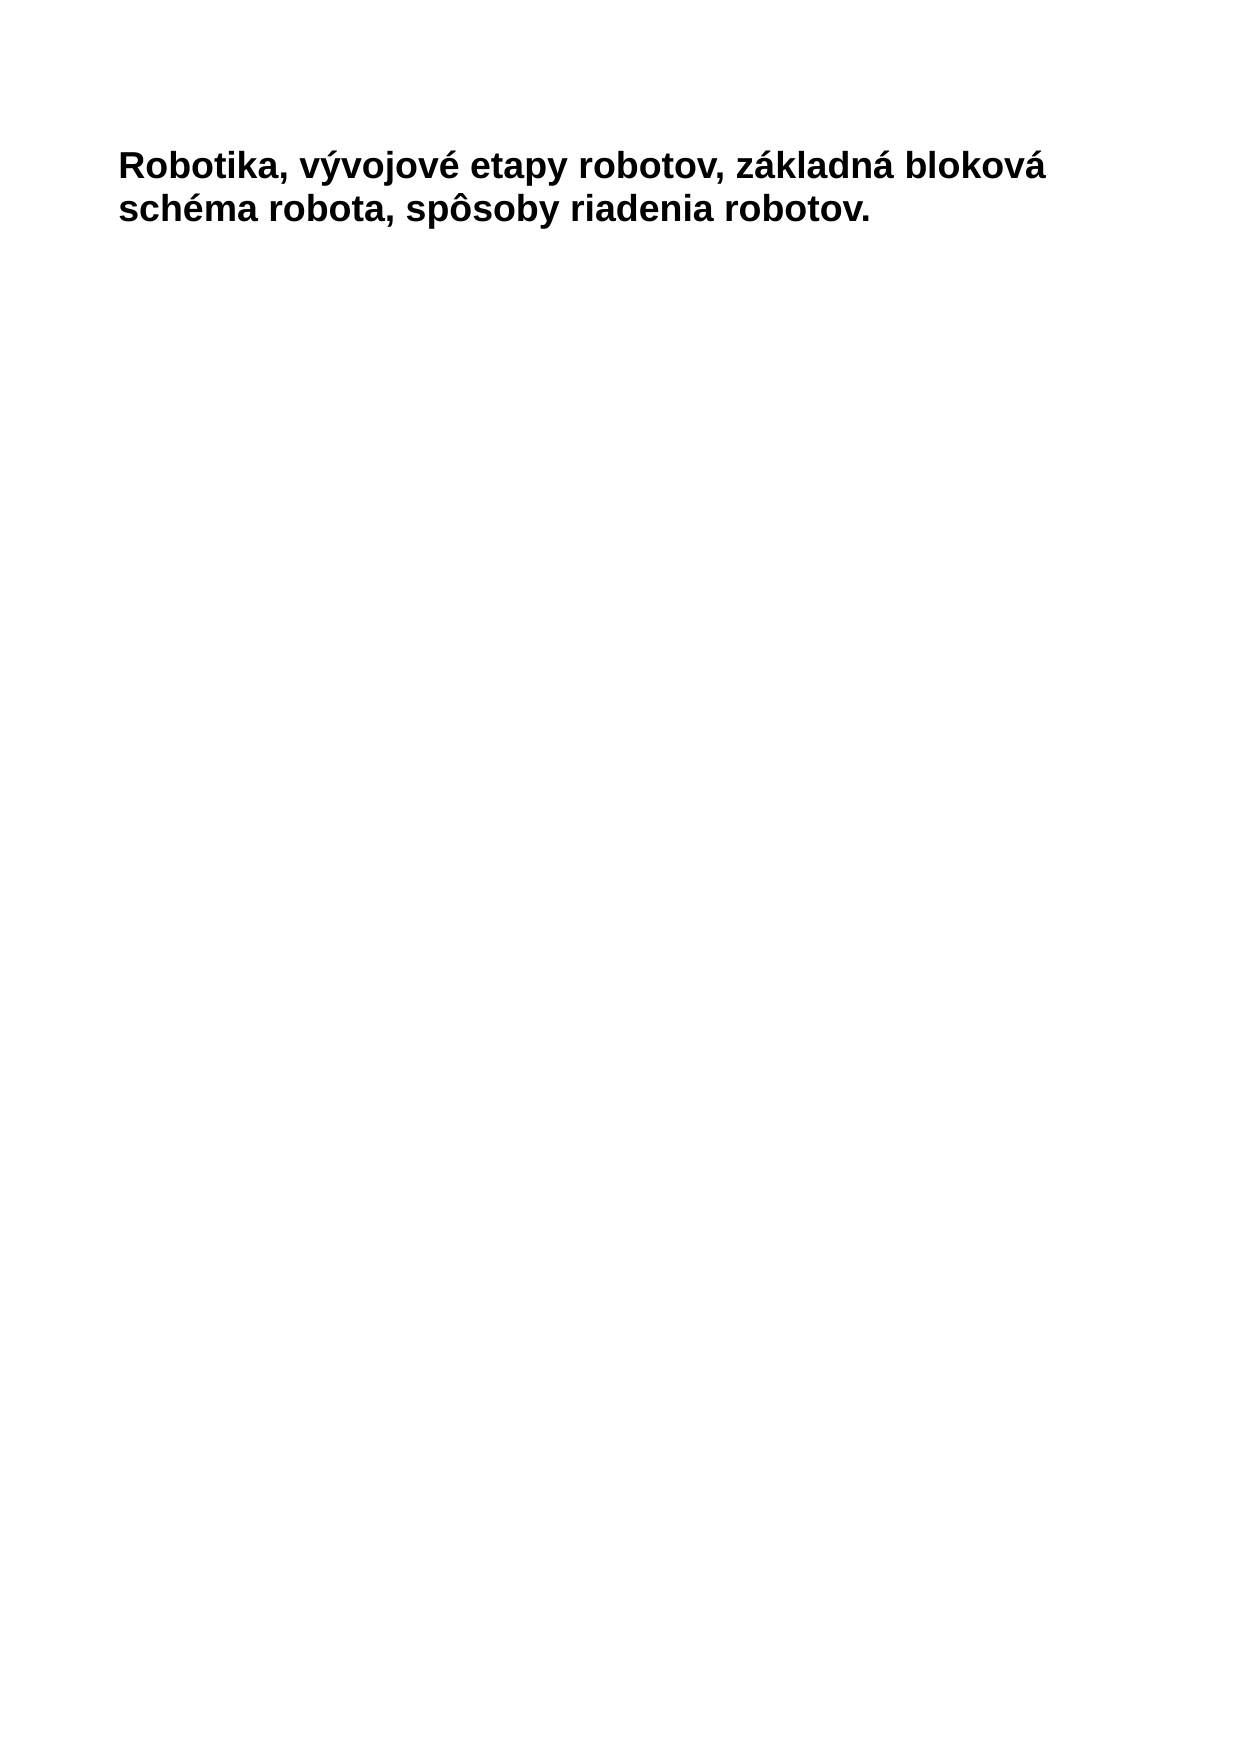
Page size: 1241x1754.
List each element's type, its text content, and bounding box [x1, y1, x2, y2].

subtitle Robotika, vývojové etapy robotov, základná bloková schéma robota, spôsoby riadenia robotov. [118, 143, 1122, 229]
